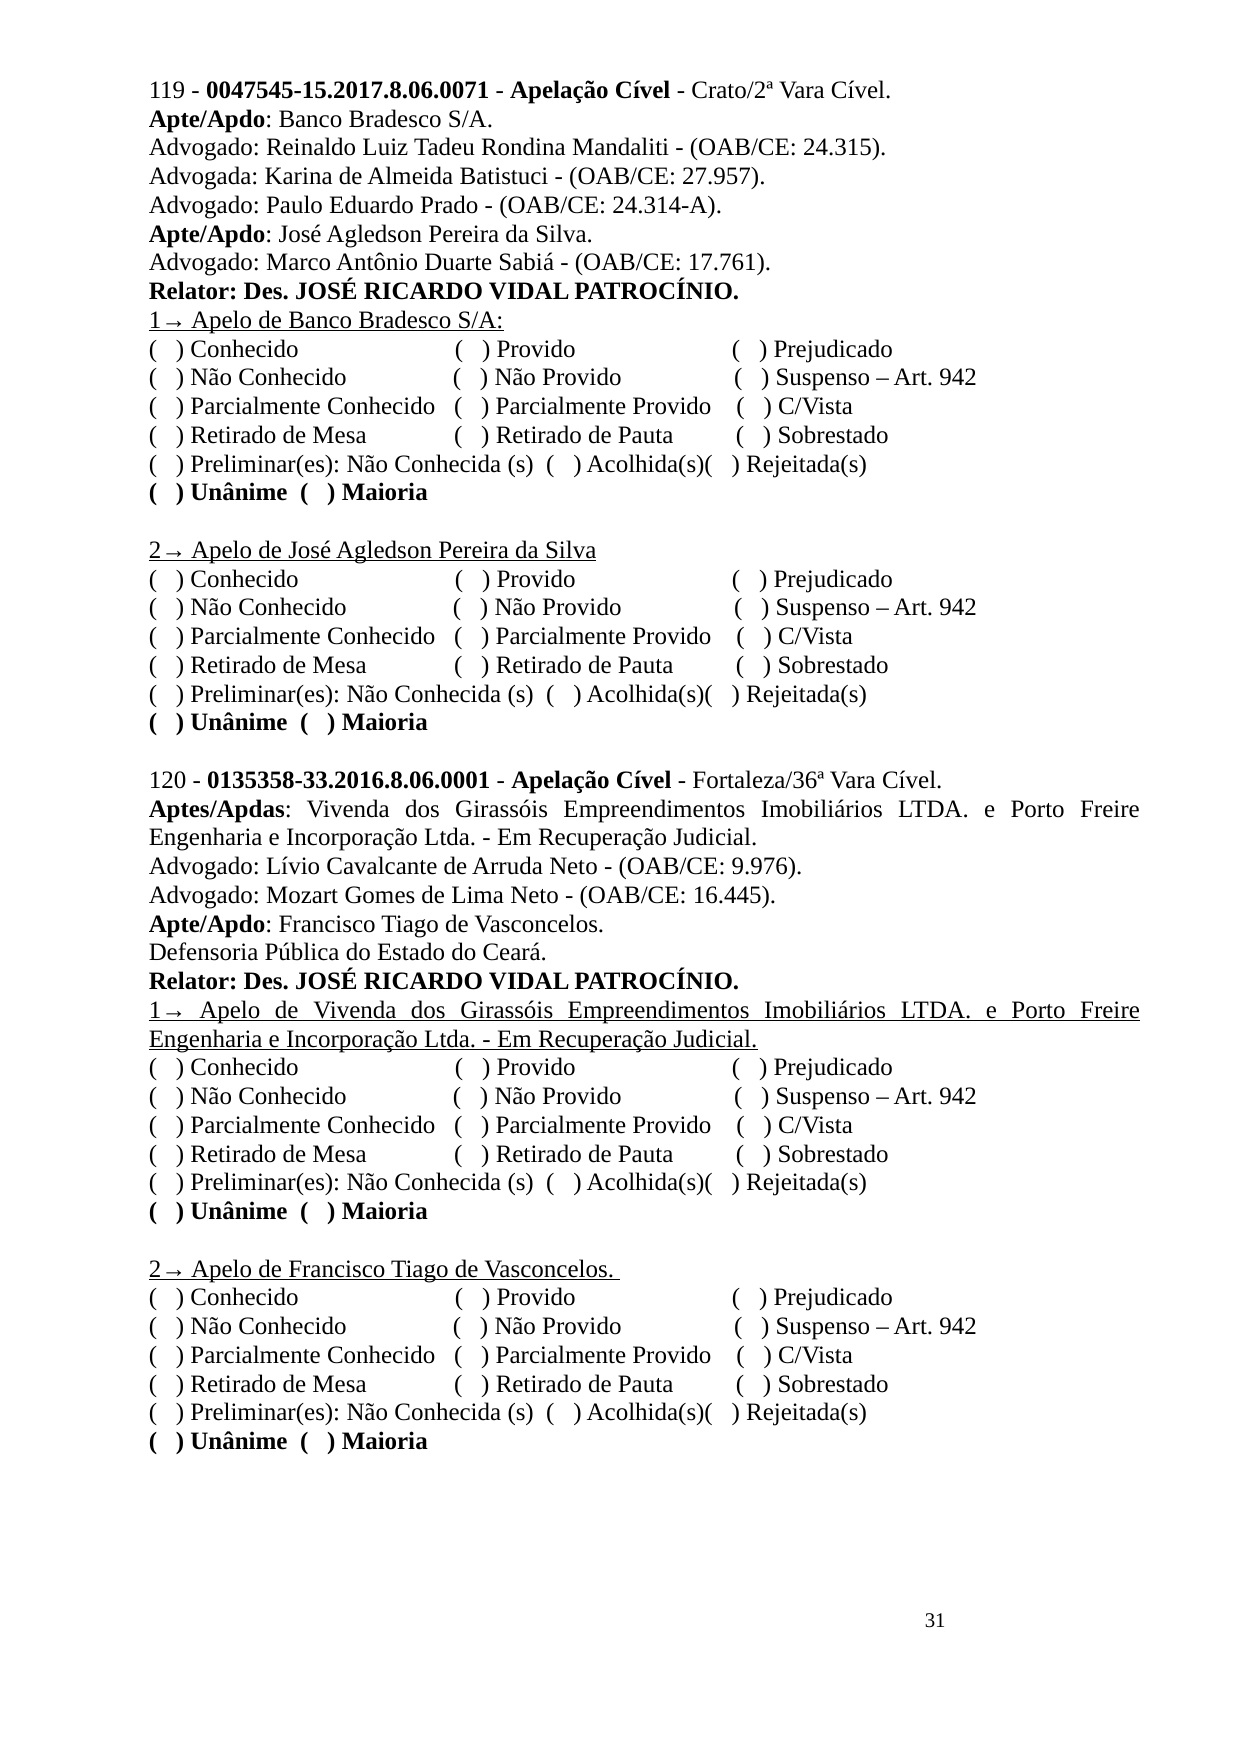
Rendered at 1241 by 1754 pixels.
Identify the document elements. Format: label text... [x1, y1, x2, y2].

text ( ) Não Conhecido ( ) Não Provido ( ) Suspenso – Art. 942 [148, 1311, 1158, 1340]
text Apte/Apdo: Banco Bradesco S/A. [148, 104, 1141, 132]
text Relator: Des. JOSÉ RICARDO VIDAL PATROCÍNIO. [148, 966, 1141, 995]
text Advogado: Lívio Cavalcante de Arruda Neto - (OAB/CE: 9.976). [148, 851, 1141, 880]
text Advogado: Paulo Eduardo Prado - (OAB/CE: 24.314-A). [148, 190, 1141, 219]
text Advogado: Marco Antônio Duarte Sabiá - (OAB/CE: 17.761). [148, 247, 1141, 276]
text Advogado: Reinaldo Luiz Tadeu Rondina Mandaliti - (OAB/CE: 24.315). [148, 132, 1141, 161]
text ( ) Conhecido ( ) Provido ( ) Prejudicado [148, 564, 1141, 592]
text ( ) Retirado de Mesa ( ) Retirado de Pauta ( ) Sobrestado [148, 1139, 1158, 1167]
text 2→ Apelo de José Agledson Pereira da Silva [148, 535, 1158, 564]
text ( ) Conhecido ( ) Provido ( ) Prejudicado [148, 1052, 1141, 1081]
text ( ) Retirado de Mesa ( ) Retirado de Pauta ( ) Sobrestado [148, 420, 1158, 449]
text ( ) Parcialmente Conhecido ( ) Parcialmente Provido ( ) C/Vista [148, 1340, 1158, 1369]
text ( ) Unânime ( ) Maioria [148, 1196, 1158, 1225]
text Advogado: Mozart Gomes de Lima Neto - (OAB/CE: 16.445). [148, 880, 1141, 909]
text ( ) Preliminar(es): Não Conhecida (s) ( ) Acolhida(s)( ) Rejeitada(s) [148, 1397, 1158, 1426]
text Advogada: Karina de Almeida Batistuci - (OAB/CE: 27.957). [148, 161, 1141, 190]
text ( ) Parcialmente Conhecido ( ) Parcialmente Provido ( ) C/Vista [148, 621, 1158, 650]
text 2→ Apelo de Francisco Tiago de Vasconcelos. [148, 1254, 1158, 1282]
text ( ) Unânime ( ) Maioria [148, 477, 1158, 506]
text ( ) Retirado de Mesa ( ) Retirado de Pauta ( ) Sobrestado [148, 1369, 1158, 1397]
text Relator: Des. JOSÉ RICARDO VIDAL PATROCÍNIO. [148, 276, 1141, 305]
text Defensoria Pública do Estado do Ceará. [148, 937, 1141, 966]
text ( ) Não Conhecido ( ) Não Provido ( ) Suspenso – Art. 942 [148, 592, 1158, 621]
text ( ) Unânime ( ) Maioria [148, 1426, 1158, 1455]
text ( ) Preliminar(es): Não Conhecida (s) ( ) Acolhida(s)( ) Rejeitada(s) [148, 449, 1158, 477]
text 120 - 0135358-33.2016.8.06.0001 - Apelação Cível - Fortaleza/36ª Vara Cível. [148, 765, 1141, 794]
text ( ) Não Conhecido ( ) Não Provido ( ) Suspenso – Art. 942 [148, 362, 1158, 391]
text ( ) Unânime ( ) Maioria [148, 707, 1158, 736]
text Apte/Apdo: Francisco Tiago de Vasconcelos. [148, 909, 1141, 937]
text 119 - 0047545-15.2017.8.06.0071 - Apelação Cível - Crato/2ª Vara Cível. [148, 75, 1141, 104]
text ( ) Não Conhecido ( ) Não Provido ( ) Suspenso – Art. 942 [148, 1081, 1158, 1110]
text ( ) Retirado de Mesa ( ) Retirado de Pauta ( ) Sobrestado [148, 650, 1158, 679]
text 1→ Apelo de Banco Bradesco S/A: [148, 305, 1141, 334]
text ( ) Parcialmente Conhecido ( ) Parcialmente Provido ( ) C/Vista [148, 1110, 1158, 1139]
text ( ) Parcialmente Conhecido ( ) Parcialmente Provido ( ) C/Vista [148, 391, 1158, 420]
text Aptes/Apdas: Vivenda dos Girassóis Empreendimentos Imobiliários LTDA. e Porto Freire Engenharia e Incorporação Ltda. - Em Recuperação Judicial. [148, 794, 1141, 851]
text Apte/Apdo: José Agledson Pereira da Silva. [148, 219, 1141, 247]
text ( ) Preliminar(es): Não Conhecida (s) ( ) Acolhida(s)( ) Rejeitada(s) [148, 1167, 1158, 1196]
text ( ) Conhecido ( ) Provido ( ) Prejudicado [148, 1282, 1141, 1311]
text ( ) Conhecido ( ) Provido ( ) Prejudicado [148, 334, 1141, 362]
text 1→ Apelo de Vivenda dos Girassóis Empreendimentos Imobiliários LTDA. e Porto Freire Engenharia e Incorporação Ltda. - Em Recuperação Judicial. [148, 995, 1141, 1052]
text ( ) Preliminar(es): Não Conhecida (s) ( ) Acolhida(s)( ) Rejeitada(s) [148, 679, 1158, 707]
